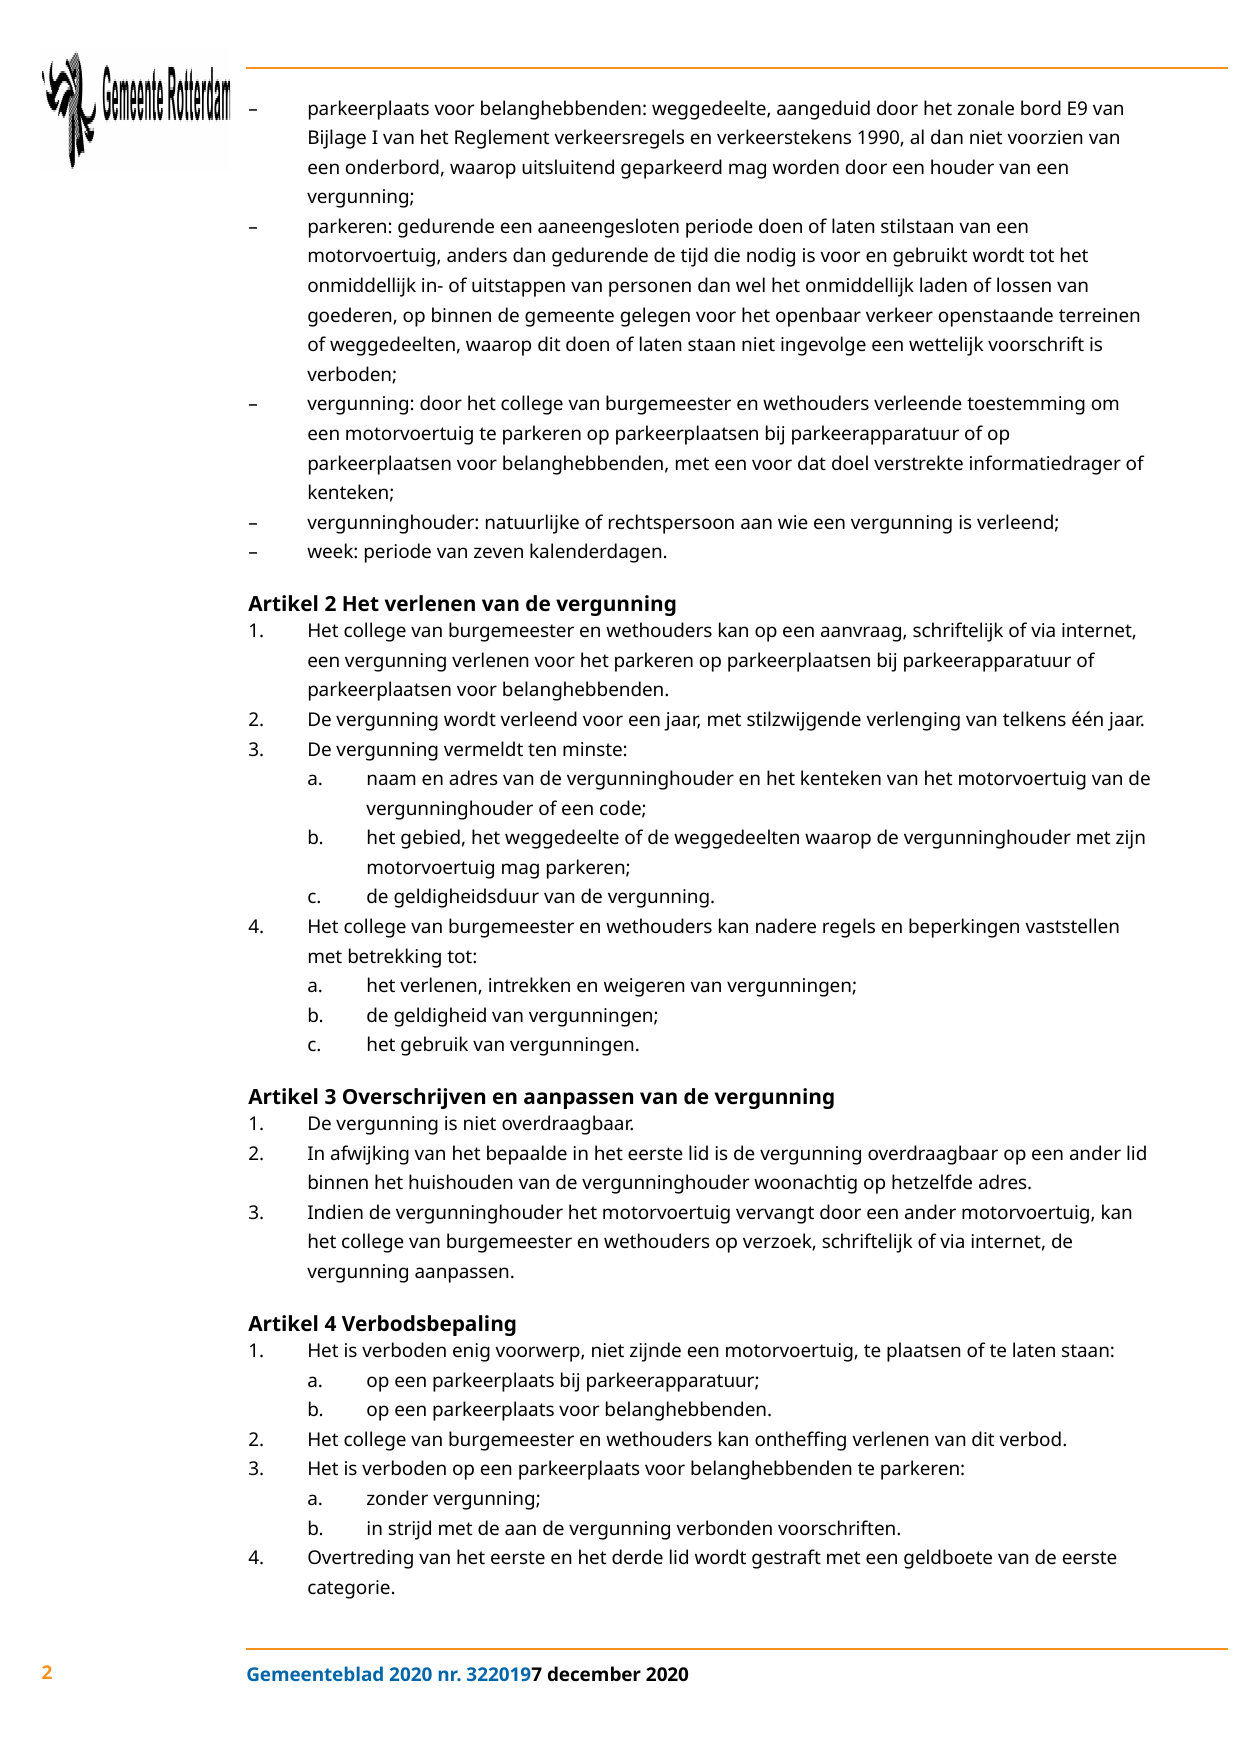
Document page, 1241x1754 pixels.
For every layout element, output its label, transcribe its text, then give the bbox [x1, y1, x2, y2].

list op een parkeerplaats bij parkeerapparatuur; [307, 1367, 1152, 1392]
list vergunning: door het college van burgemeester en wethouders verleende toestemming om een motorvoertuig te parkeren op parkeerplaatsen bij parkeerapparatuur of op parkeerplaatsen voor belanghebbenden, met een voor dat doel verstrekte informatiedrager of kenteken; [248, 391, 1152, 505]
list op een parkeerplaats voor belanghebbenden. [307, 1396, 1152, 1422]
list de geldigheid van vergunningen; [307, 1002, 1152, 1028]
list het verlenen, intrekken en weigeren van vergunningen; [307, 972, 1152, 998]
list het gebied, het weggedeelte of de weggedeelten waarop de vergunninghouder met zijn motorvoertuig mag parkeren; [307, 824, 1152, 880]
list het gebruik van vergunningen. [307, 1032, 1152, 1057]
list parkeerplaats voor belanghebbenden: weggedeelte, aangeduid door het zonale bord E9 van Bijlage I van het Reglement verkeersregels en verkeerstekens 1990, al dan niet voorzien van een onderbord, waarop uitsluitend geparkeerd mag worden door een houder van een vergunning; [248, 95, 1152, 209]
list Overtreding van het eerste en het derde lid wordt gestraft met een geldboete van de eerste categorie. [248, 1544, 1152, 1599]
list in strijd met de aan de vergunning verbonden voorschriften. [307, 1515, 1152, 1540]
list de geldigheidsduur van de vergunning. [307, 884, 1152, 909]
list Het is verboden enig voorwerp, niet zijnde een motorvoertuig, te plaatsen of te laten staan: [248, 1337, 1152, 1363]
list parkeren: gedurende een aaneengesloten periode doen of laten stilstaan van een motorvoertuig, anders dan gedurende de tijd die nodig is voor en gebruikt wordt tot het onmiddellijk in- of uitstappen van personen dan wel het onmiddellijk laden of lossen van goederen, op binnen de gemeente gelegen voor het openbaar verkeer openstaande terreinen of weggedeelten, waarop dit doen of laten staan niet ingevolge een wettelijk voorschrift is verboden; [248, 213, 1152, 387]
list zonder vergunning; [307, 1485, 1152, 1511]
text Artikel 3 Overschrijven en aanpassen van de vergunning [248, 1082, 1152, 1110]
list In afwijking van het bepaalde in het eerste lid is de vergunning overdraagbaar op een ander lid binnen het huishouden van de vergunninghouder woonachtig op hetzelfde adres. [248, 1140, 1152, 1195]
list Indien de vergunninghouder het motorvoertuig vervangt door een ander motorvoertuig, kan het college van burgemeester en wethouders op verzoek, schriftelijk of via internet, de vergunning aanpassen. [248, 1199, 1152, 1284]
list De vergunning is niet overdraagbaar. [248, 1110, 1152, 1136]
text Artikel 4 Verbodsbepaling [248, 1309, 1152, 1337]
list Het college van burgemeester en wethouders kan nadere regels en beperkingen vaststellen met betrekking tot: [248, 913, 1152, 968]
list Het is verboden op een parkeerplaats voor belanghebbenden te parkeren: [248, 1456, 1152, 1481]
list week: periode van zeven kalenderdagen. [248, 538, 1152, 564]
list Het college van burgemeester en wethouders kan op een aanvraag, schriftelijk of via internet, een vergunning verlenen voor het parkeren op parkeerplaatsen bij parkeerapparatuur of parkeerplaatsen voor belanghebbenden. [248, 617, 1152, 702]
list De vergunning vermeldt ten minste: [248, 736, 1152, 761]
list De vergunning wordt verleend voor een jaar, met stilzwijgende verlenging van telkens één jaar. [248, 706, 1152, 732]
list vergunninghouder: natuurlijke of rechtspersoon aan wie een vergunning is verleend; [248, 509, 1152, 535]
text Artikel 2 Het verlenen van de vergunning [248, 589, 1152, 617]
list Het college van burgemeester en wethouders kan ontheffing verlenen van dit verbod. [248, 1426, 1152, 1452]
picture [41, 47, 231, 172]
list naam en adres van de vergunninghouder en het kenteken van het motorvoertuig van de vergunninghouder of een code; [307, 765, 1152, 821]
